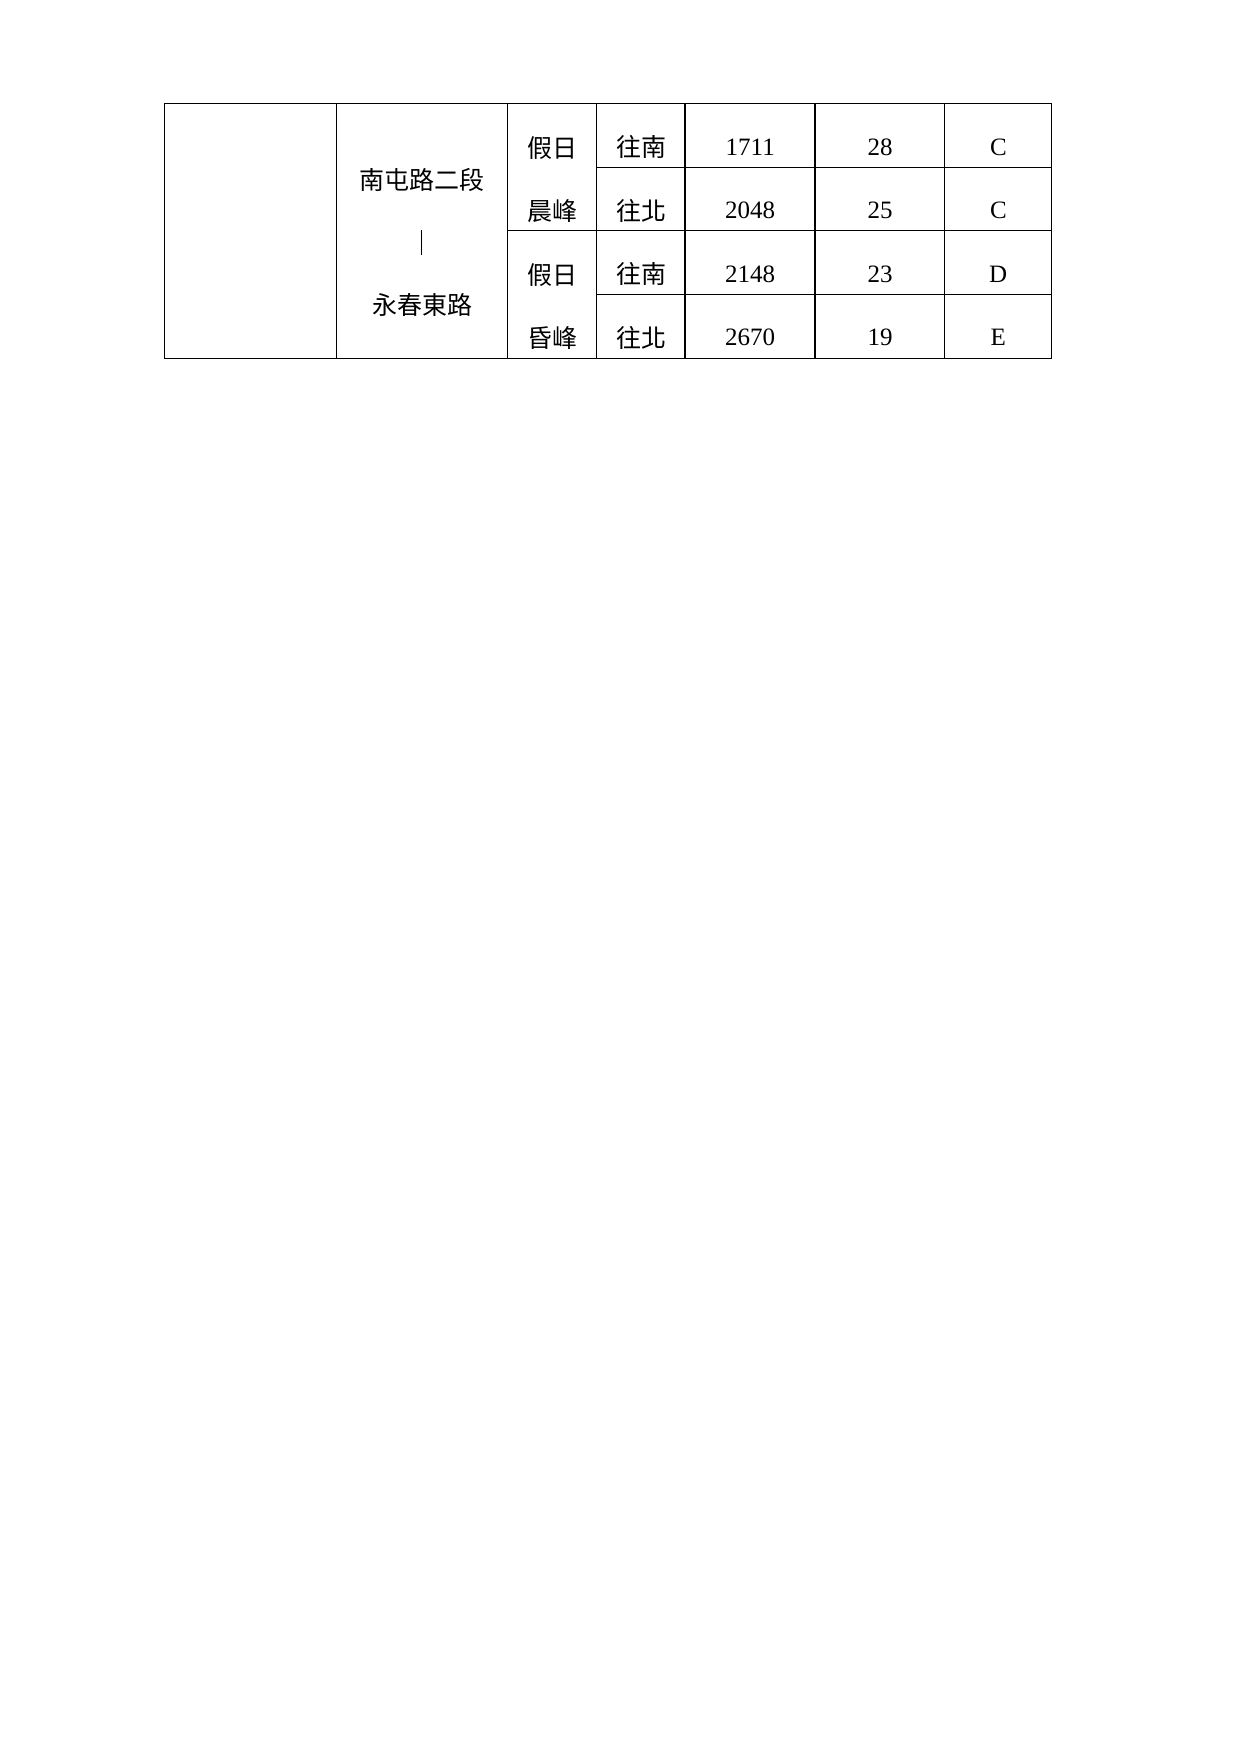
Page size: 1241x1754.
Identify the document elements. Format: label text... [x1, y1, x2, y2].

table_cell 23 [816, 231, 944, 294]
table_cell 25 [816, 168, 944, 230]
table_cell 28 [816, 104, 944, 167]
table_cell 往南 [597, 231, 684, 294]
table_cell [165, 104, 336, 357]
table_cell 往北 [597, 168, 684, 230]
table_cell 2670 [686, 295, 814, 357]
table_cell 2048 [686, 168, 814, 230]
table_cell 南屯路二段 ｜ 永春東路 [337, 104, 507, 357]
table_cell 1711 [686, 104, 814, 167]
table_cell 2148 [686, 231, 814, 294]
table_cell E [945, 295, 1051, 357]
table_cell C [945, 104, 1051, 167]
table_cell 往南 [597, 104, 684, 167]
table_cell 往北 [597, 295, 684, 357]
table_cell 假日 晨峰 [508, 104, 596, 230]
table_cell D [945, 231, 1051, 294]
table_cell 19 [816, 295, 944, 357]
table_cell C [945, 168, 1051, 230]
table_cell 假日 昏峰 [508, 231, 596, 357]
